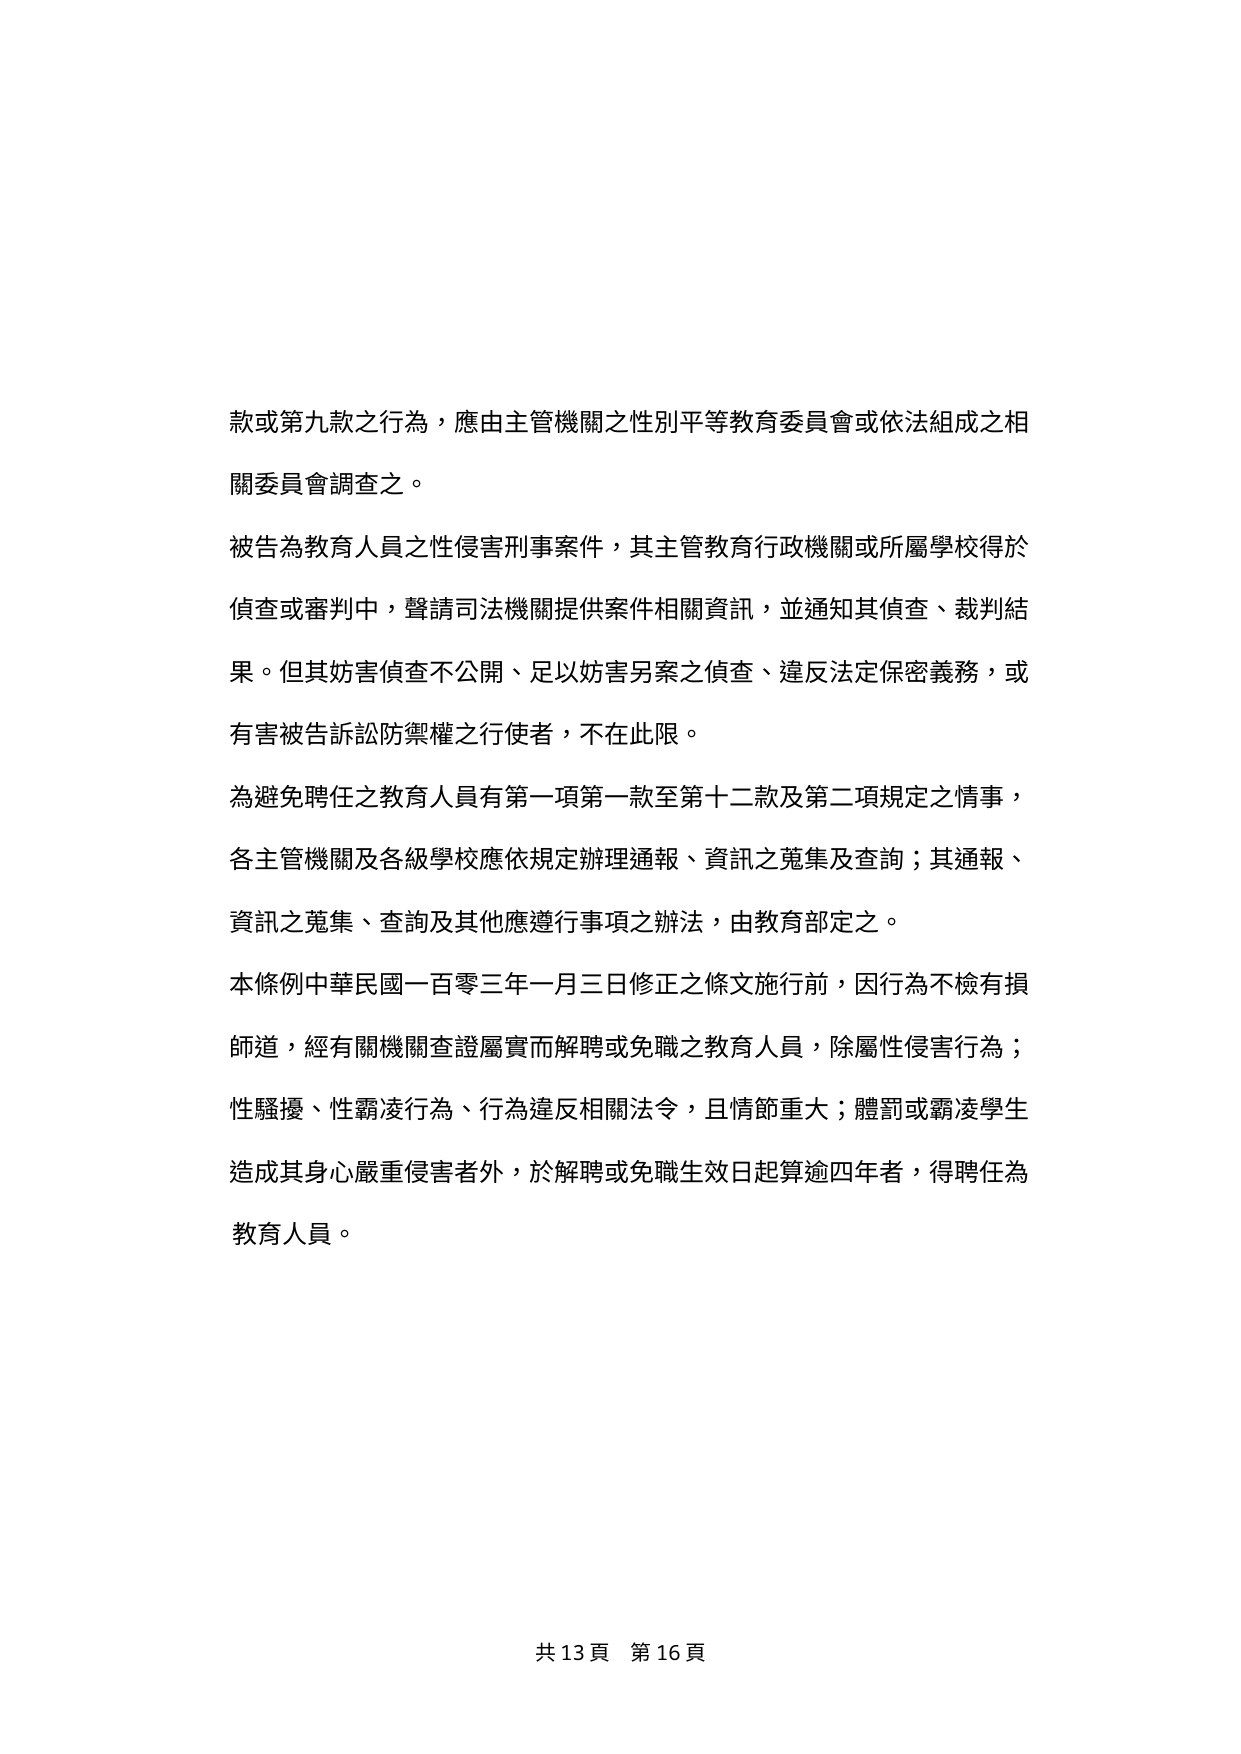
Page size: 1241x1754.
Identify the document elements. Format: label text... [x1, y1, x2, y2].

text 果。但其妨害偵查不公開、足以妨害另案之偵查、違反法定保密義務，或 [118, 629, 1122, 691]
text 偵查或審判中，聲請司法機關提供案件相關資訊，並通知其偵查、裁判結 [118, 566, 1122, 629]
text 資訊之蒐集、查詢及其他應遵行事項之辦法，由教育部定之。 [118, 879, 1122, 941]
text 有害被告訴訟防禦權之行使者，不在此限。 [118, 691, 1122, 754]
text 本條例中華民國一百零三年一月三日修正之條文施行前，因行為不檢有損 [118, 941, 1122, 1004]
text 為避免聘任之教育人員有第一項第一款至第十二款及第二項規定之情事， [118, 754, 1122, 816]
text 師道，經有關機關查證屬實而解聘或免職之教育人員，除屬性侵害行為； [118, 1004, 1122, 1066]
text 關委員會調查之。 [118, 441, 1122, 504]
text 各主管機關及各級學校應依規定辦理通報、資訊之蒐集及查詢；其通報、 [118, 816, 1122, 879]
text 被告為教育人員之性侵害刑事案件，其主管教育行政機關或所屬學校得於 [118, 504, 1122, 566]
text 款或第九款之行為，應由主管機關之性別平等教育委員會或依法組成之相 [118, 379, 1122, 441]
text 性騷擾、性霸凌行為、行為違反相關法令，且情節重大；體罰或霸凌學生 [118, 1066, 1122, 1129]
text 教育人員。 [231, 1191, 1122, 1254]
text 造成其身心嚴重侵害者外，於解聘或免職生效日起算逾四年者，得聘任為 [118, 1129, 1122, 1191]
